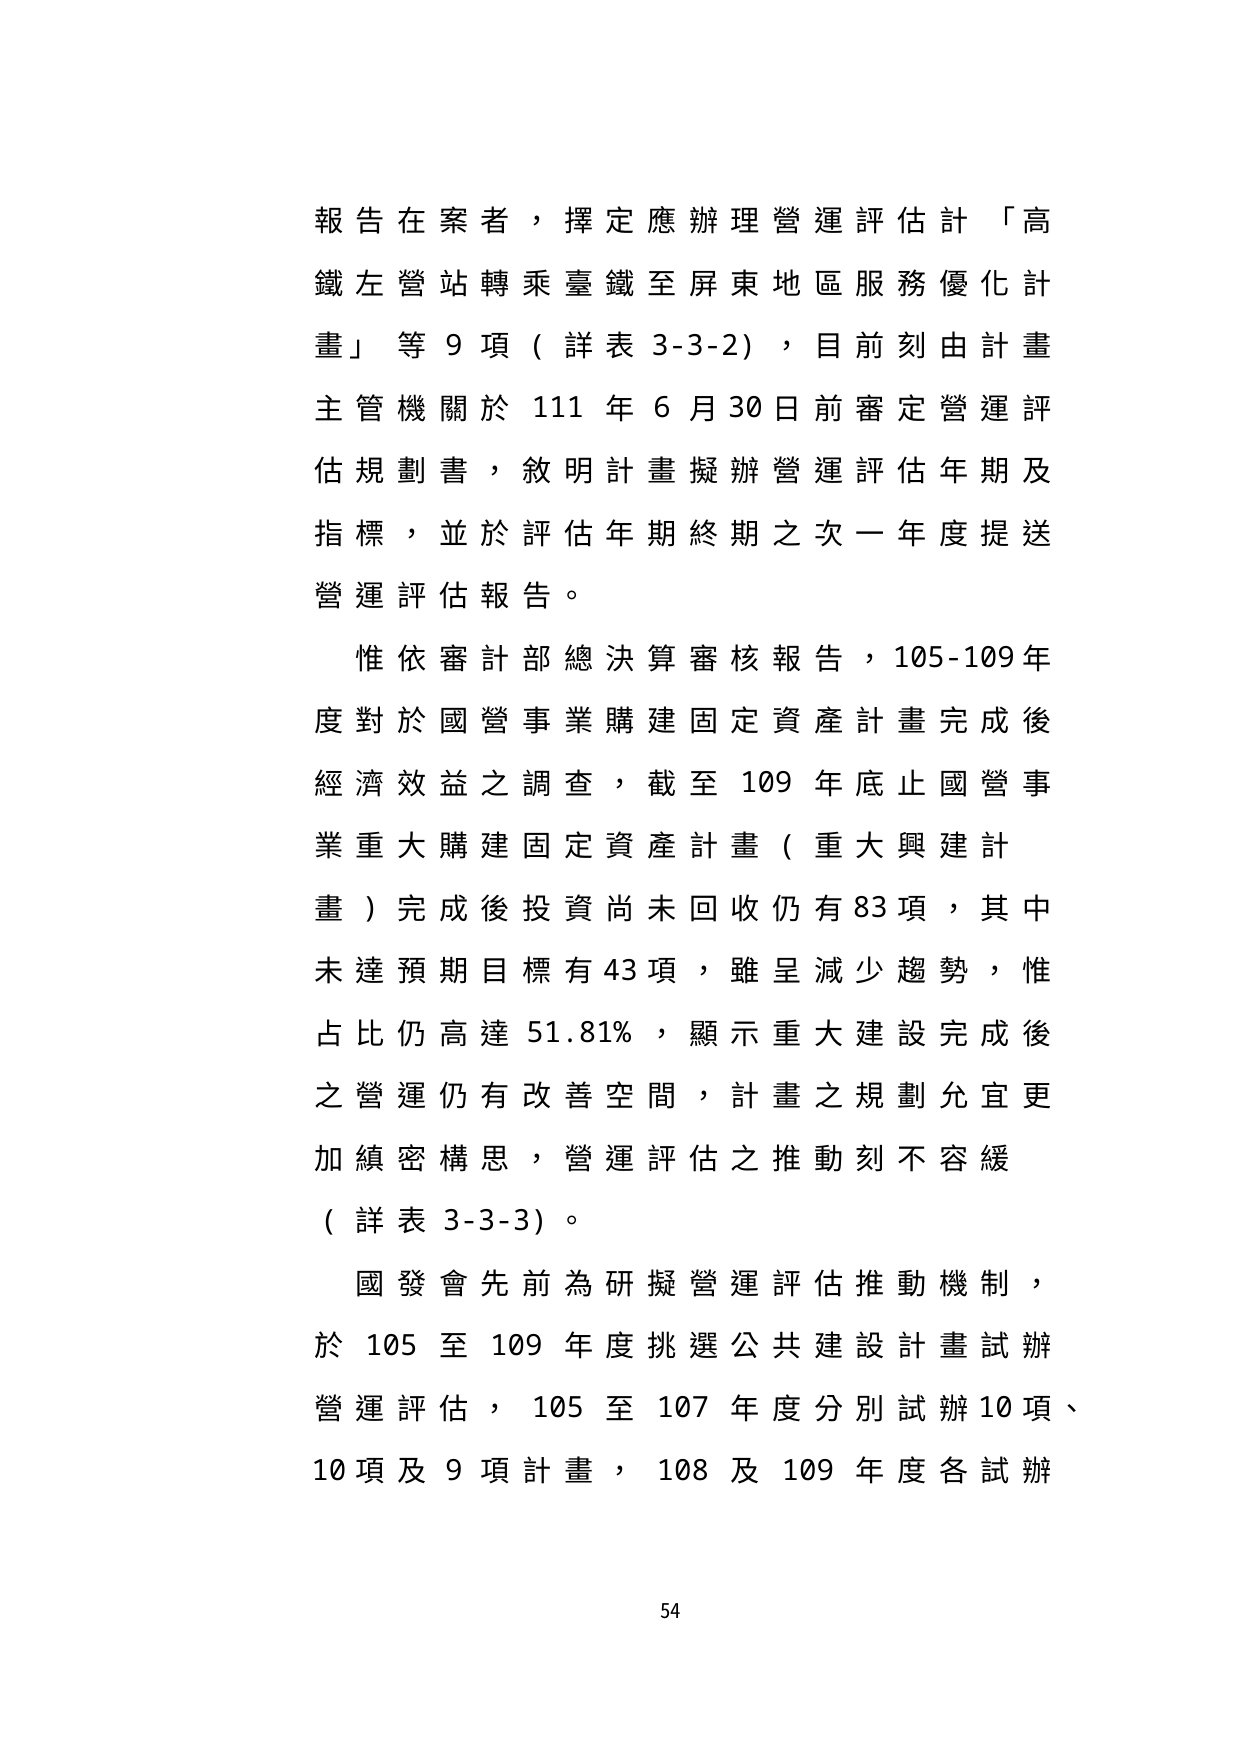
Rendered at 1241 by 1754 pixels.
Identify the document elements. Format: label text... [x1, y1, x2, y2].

text 國發會先前為研擬營運評估推動機制，於105至109年度挑選公共建設計畫試辦營運評估，105至107年度分別試辦10項、10項及9項計畫，108及109年度各試辦1項計畫(詳表3-3-4)，且為委託研究案，而「行政院所屬各機關公共建設計畫營運評估作業原則」業於110年9月奉行政院核定，國發會針對108年屆期公共建設計畫且經行政院備查總結評估報告在案者，已擇定應辦理營運評估計9項，查近5年國營事業部分重大建設完成後投資尚未回收情形，其中未達預期目標者逾5成，凸顯營運評估之辦理項數仍有不足之處，為強化重大建設營運期間之控管，及作為中長程個案計畫審議、預算先期作業及重排序等資源配置之參考，允宜按營運評估作業原則積極推動辦理，俾完備公共建設計畫全生命週期績效管理。 [271, 1240, 1058, 1490]
text 報告在案者，擇定應辦理營運評估計「高鐵左營站轉乘臺鐵至屏東地區服務優化計畫」等9項(詳表3-3-2)，目前刻由計畫主管機關於111年6月30日前審定營運評估規劃書，敘明計畫擬辦營運評估年期及指標，並於評估年期終期之次一年度提送營運評估報告。 [271, 177, 1058, 615]
text 惟依審計部總決算審核報告，105-109年度對於國營事業購建固定資產計畫完成後經濟效益之調查，截至109年底止國營事業重大購建固定資產計畫(重大興建計畫)完成後投資尚未回收仍有83項，其中未達預期目標有43項，雖呈減少趨勢，惟占比仍高達51.81%，顯示重大建設完成後之營運仍有改善空間，計畫之規劃允宜更加縝密構思，營運評估之推動刻不容緩(詳表3-3-3)。 [271, 615, 1058, 1240]
